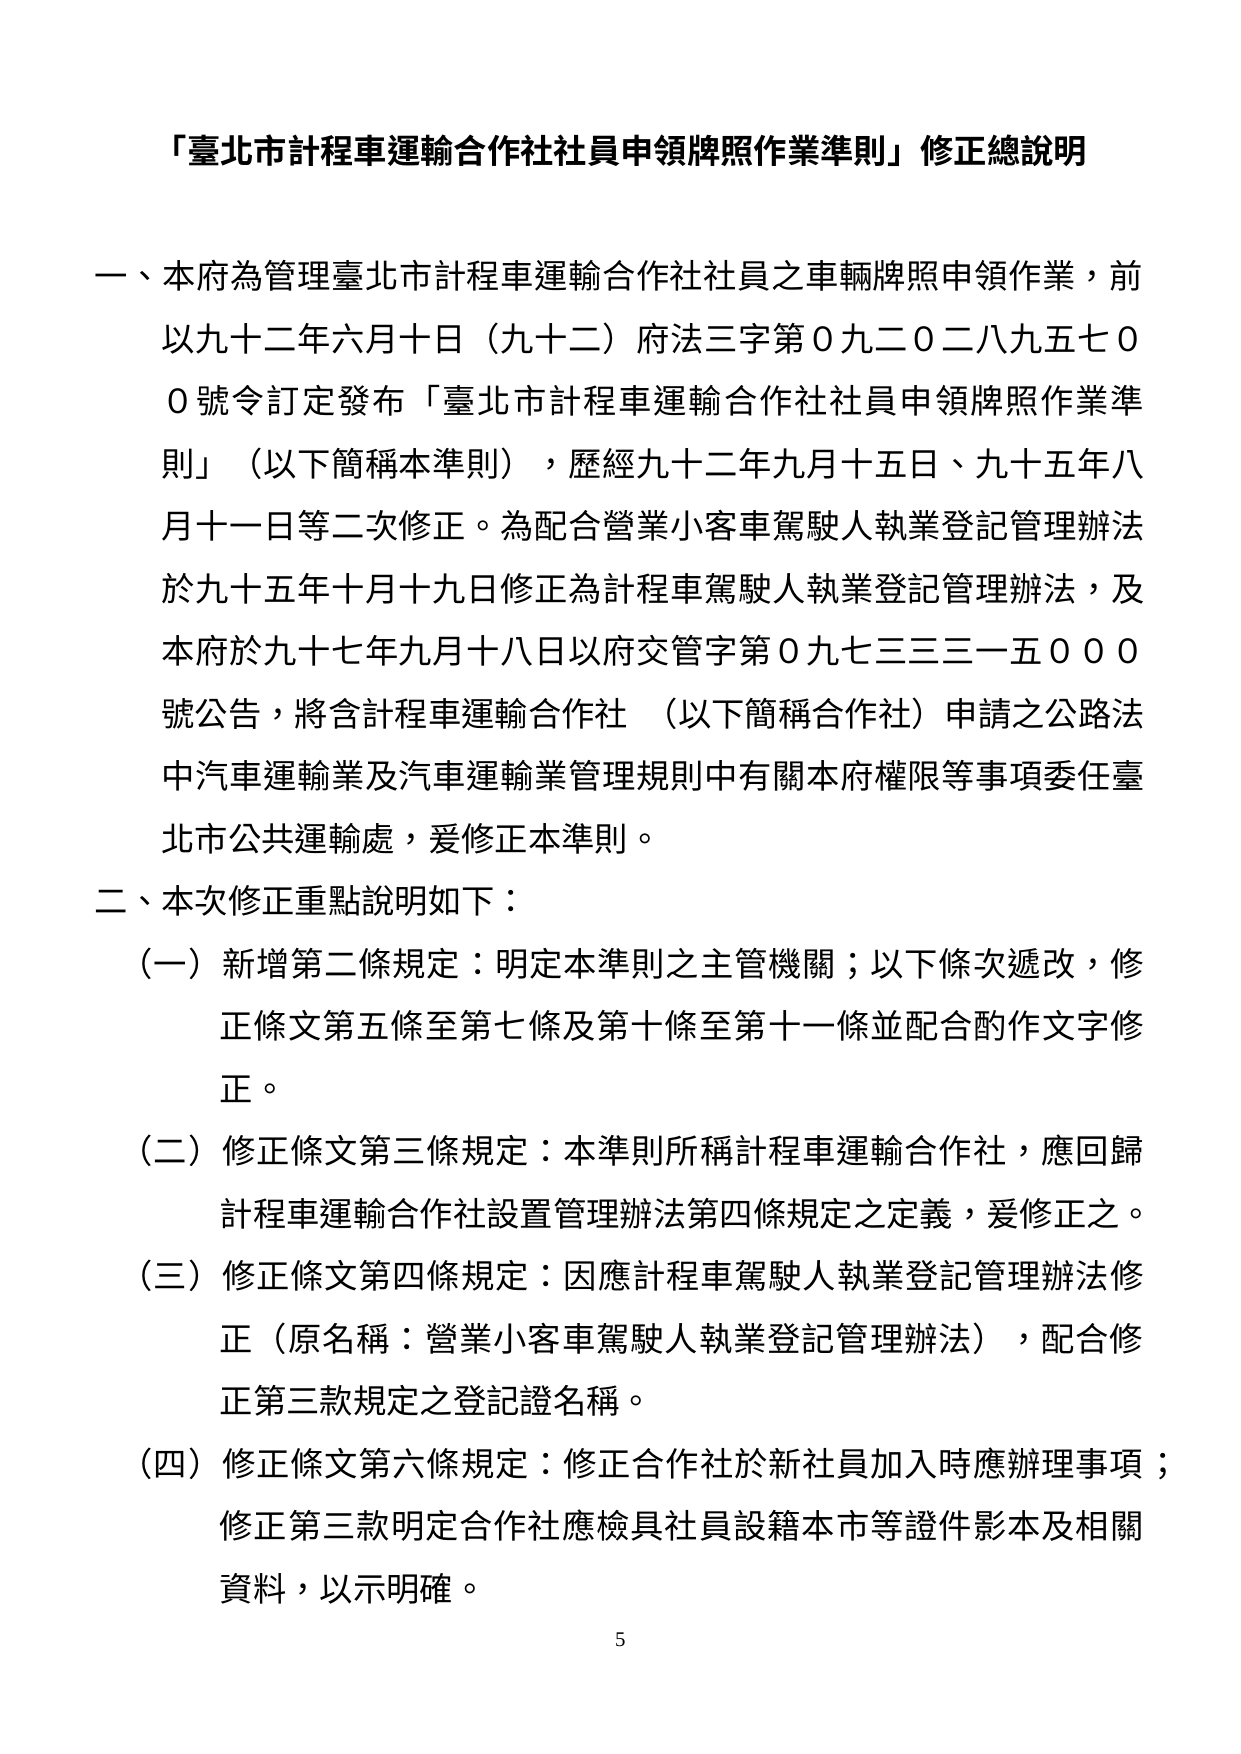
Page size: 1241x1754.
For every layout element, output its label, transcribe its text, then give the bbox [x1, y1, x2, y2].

text （四）修正條文第六條規定：修正合作社於新社員加入時應辦理事項；修正第三款明定合作社應檢具社員設籍本市等證件影本及相關資料，以示明確。 [119, 1420, 1146, 1608]
text 二、本次修正重點說明如下： [94, 858, 1146, 920]
text （一）新增第二條規定：明定本準則之主管機關；以下條次遞改，修正條文第五條至第七條及第十條至第十一條並配合酌作文字修正。 [119, 920, 1146, 1108]
text （三）修正條文第四條規定：因應計程車駕駛人執業登記管理辦法修正（原名稱：營業小客車駕駛人執業登記管理辦法），配合修正第三款規定之登記證名稱。 [119, 1233, 1146, 1420]
text （二）修正條文第三條規定：本準則所稱計程車運輸合作社，應回歸計程車運輸合作社設置管理辦法第四條規定之定義，爰修正之。 [119, 1108, 1146, 1233]
text 「臺北市計程車運輸合作社社員申領牌照作業準則」修正總說明 [94, 108, 1146, 170]
text 一、本府為管理臺北市計程車運輸合作社社員之車輛牌照申領作業，前以九十二年六月十日（九十二）府法三字第０九二０二八九五七００號令訂定發布「臺北市計程車運輸合作社社員申領牌照作業準則」（以下簡稱本準則），歷經九十二年九月十五日、九十五年八月十一日等二次修正。為配合營業小客車駕駛人執業登記管理辦法於九十五年十月十九日修正為計程車駕駛人執業登記管理辦法，及本府於九十七年九月十八日以府交管字第０九七三三三一五０００號公告，將含計程車運輸合作社 （以下簡稱合作社）申請之公路法中汽車運輸業及汽車運輸業管理規則中有關本府權限等事項委任臺北市公共運輸處，爰修正本準則。 [94, 233, 1146, 858]
